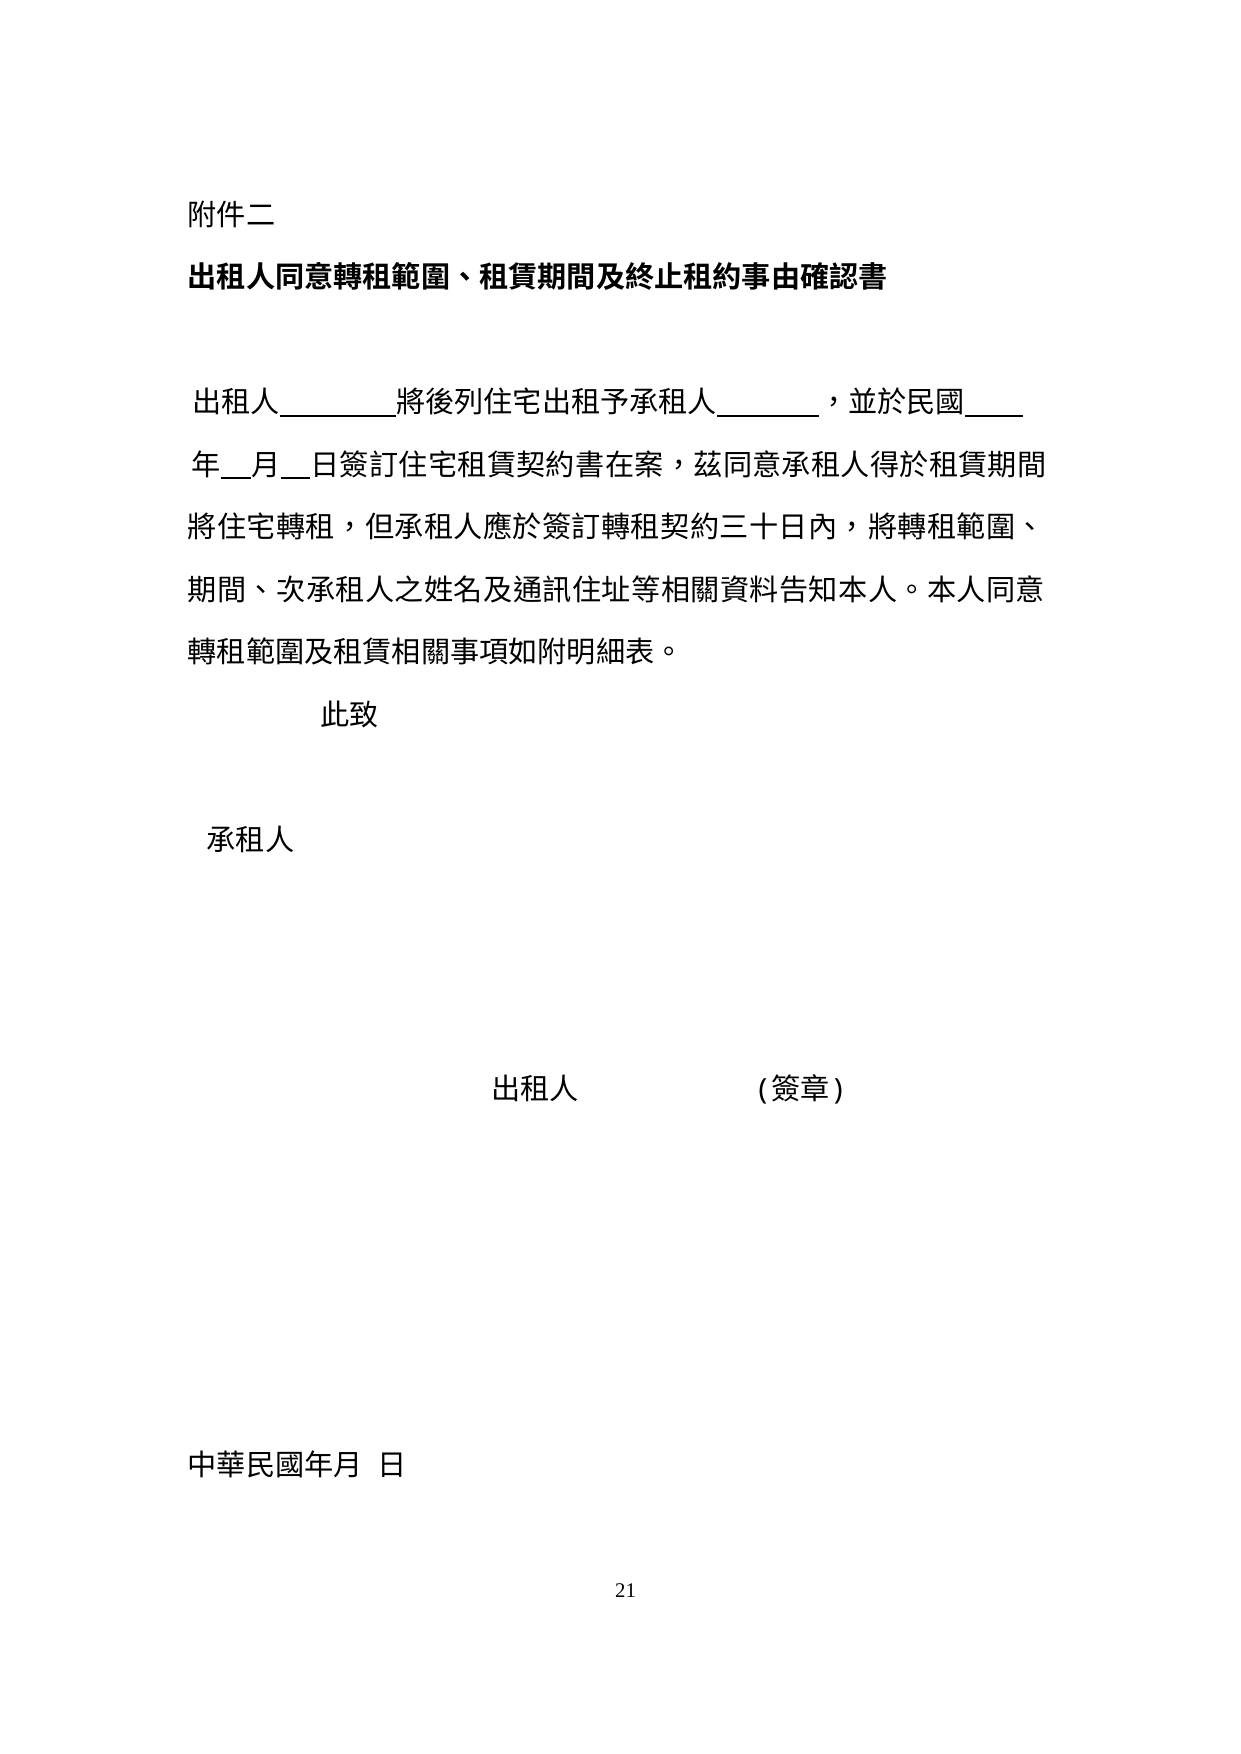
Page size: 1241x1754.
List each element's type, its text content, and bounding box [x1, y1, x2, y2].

text 附件二 [187, 171, 1063, 233]
text 出租人 (簽章) [491, 1046, 1063, 1108]
text 承租人 [187, 796, 1063, 858]
text 年 月 日簽訂住宅租賃契約書在案，茲同意承租人得於租賃期間將住宅轉租，但承租人應於簽訂轉租契約三十日內，將轉租範圍、期間、次承租人之姓名及通訊住址等相關資料告知本人。本人同意轉租範圍及租賃相關事項如附明細表。 [187, 421, 1047, 671]
text 中華民國年月 日 [187, 1421, 1063, 1483]
text 出租人 將後列住宅出租予承租人 ，並於民國 [187, 358, 1063, 421]
text 此致 [187, 671, 1063, 733]
text 出租人同意轉租範圍、租賃期間及終止租約事由確認書 [187, 233, 1063, 296]
